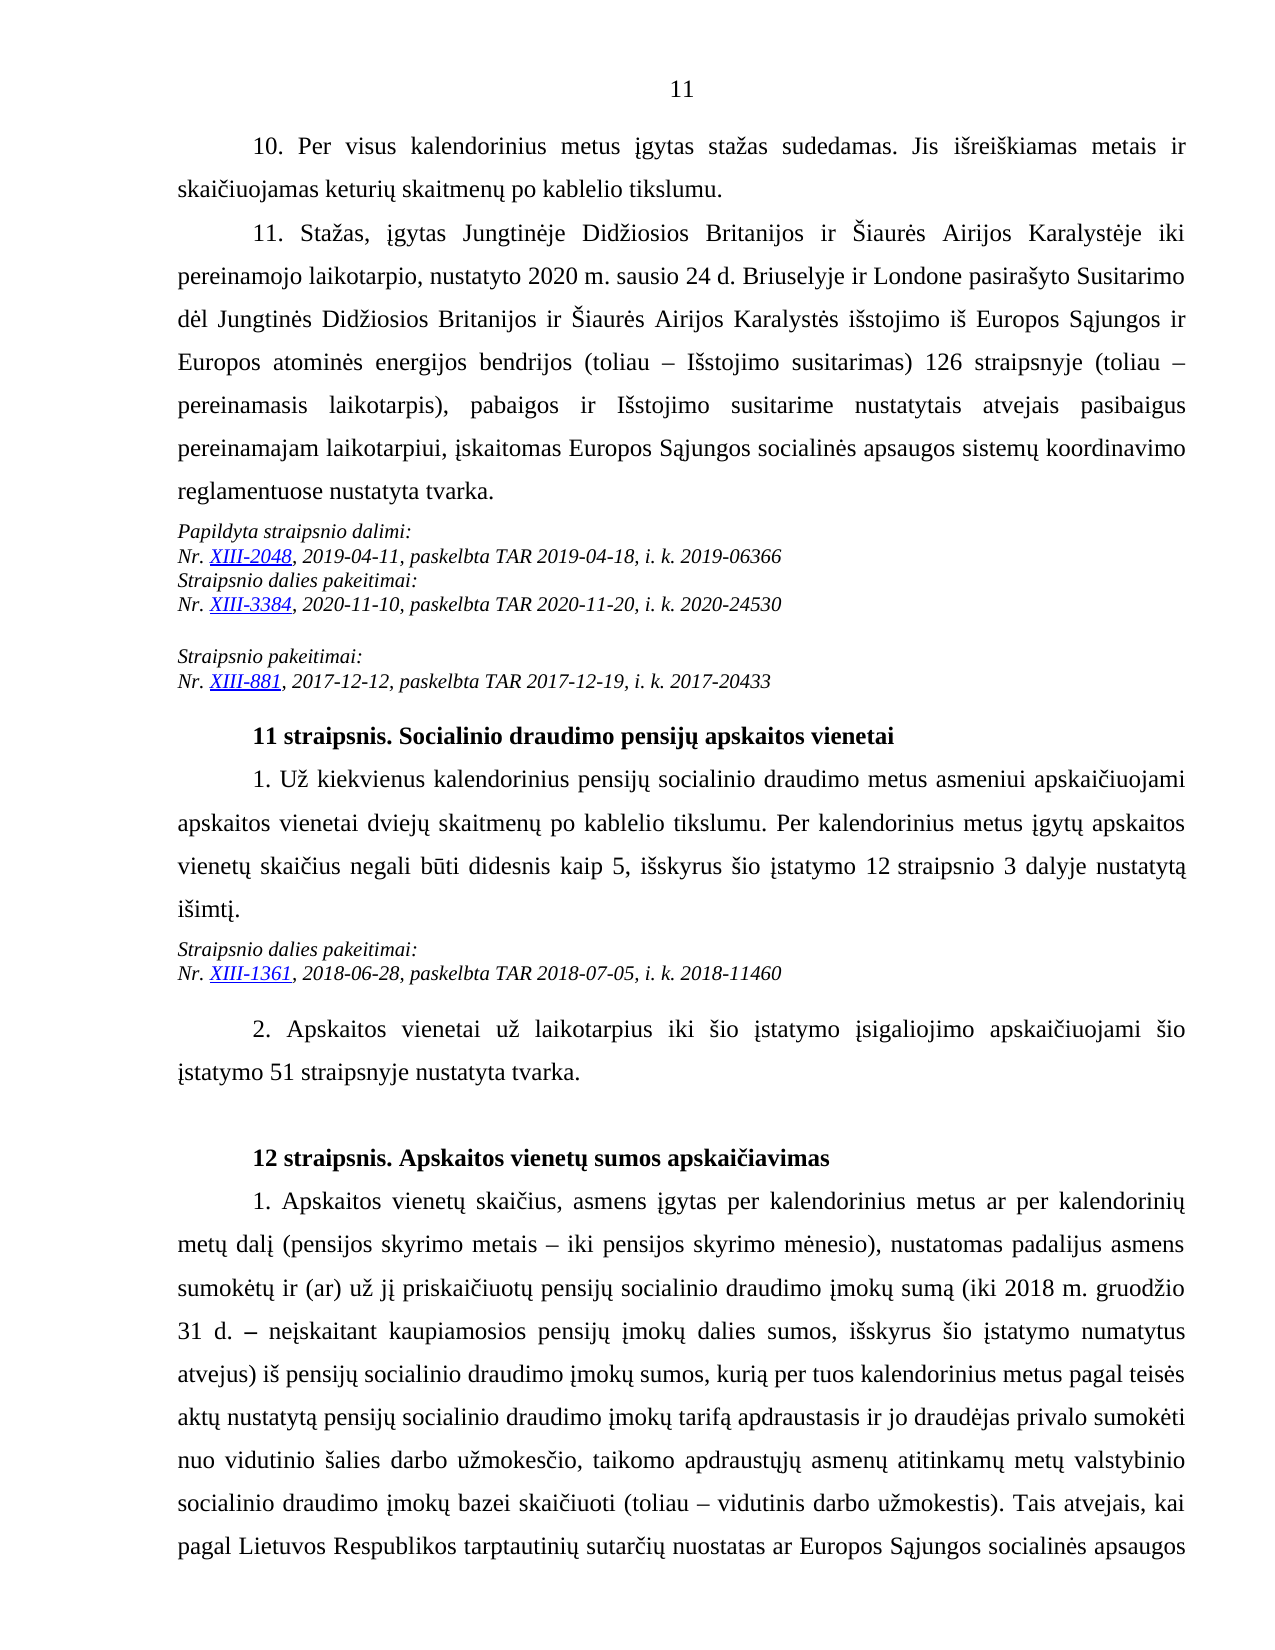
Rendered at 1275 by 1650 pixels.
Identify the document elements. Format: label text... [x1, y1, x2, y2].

text Nr. XIII-881, 2017-12-12, paskelbta TAR 2017-12-19, i. k. 2017-20433 [177, 668, 1186, 693]
text 1. Už kiekvienus kalendorinius pensijų socialinio draudimo metus asmeniui apskaičiuojami apskaitos vienetai dviejų skaitmenų po kablelio tikslumu. Per kalendorinius metus įgytų apskaitos vienetų skaičius negali būti didesnis kaip 5, išskyrus šio įstatymo 12 straipsnio 3 dalyje nustatytą išimtį. [177, 764, 1186, 923]
text Straipsnio dalies pakeitimai: [177, 937, 1186, 961]
text 11 straipsnis. Socialinio draudimo pensijų apskaitos vienetai [177, 721, 1186, 750]
text 11. Stažas, įgytas Jungtinėje Didžiosios Britanijos ir Šiaurės Airijos Karalystėje iki pereinamojo laikotarpio, nustatyto 2020 m. sausio 24 d. Briuselyje ir Londone pasirašyto Susitarimo dėl Jungtinės Didžiosios Britanijos ir Šiaurės Airijos Karalystės išstojimo iš Europos Sąjungos ir Europos atominės energijos bendrijos (toliau – Išstojimo susitarimas) 126 straipsnyje (toliau – pereinamasis laikotarpis), pabaigos ir Išstojimo susitarime nustatytais atvejais pasibaigus pereinamajam laikotarpiui, įskaitomas Europos Sąjungos socialinės apsaugos sistemų koordinavimo reglamentuose nustatyta tvarka. [177, 218, 1186, 505]
text Papildyta straipsnio dalimi: [177, 519, 1186, 543]
text 1. Apskaitos vienetų skaičius, asmens įgytas per kalendorinius metus ar per kalendorinių metų dalį (pensijos skyrimo metais – iki pensijos skyrimo mėnesio), nustatomas padalijus asmens sumokėtų ir (ar) už jį priskaičiuotų pensijų socialinio draudimo įmokų sumą (iki 2018 m. gruodžio 31 d. – neįskaitant kaupiamosios pensijų įmokų dalies sumos, išskyrus šio įstatymo numatytus atvejus) iš pensijų socialinio draudimo įmokų sumos, kurią per tuos kalendorinius metus pagal teisės aktų nustatytą pensijų socialinio draudimo įmokų tarifą apdraustasis ir jo draudėjas privalo sumokėti nuo vidutinio šalies darbo užmokesčio, taikomo apdraustųjų asmenų atitinkamų metų valstybinio socialinio draudimo įmokų bazei skaičiuoti (toliau – vidutinis darbo užmokestis). Tais atvejais, kai pagal Lietuvos Respublikos tarptautinių sutarčių nuostatas ar Europos Sąjungos socialinės apsaugos [177, 1186, 1186, 1560]
text 10. Per visus kalendorinius metus įgytas stažas sudedamas. Jis išreiškiamas metais ir skaičiuojamas keturių skaitmenų po kablelio tikslumu. [177, 131, 1186, 203]
text Straipsnio pakeitimai: [177, 644, 1186, 668]
text 12 straipsnis. Apskaitos vienetų sumos apskaičiavimas [177, 1143, 1186, 1172]
text Straipsnio dalies pakeitimai: [177, 568, 1186, 592]
text 2. Apskaitos vienetai už laikotarpius iki šio įstatymo įsigaliojimo apskaičiuojami šio įstatymo 51 straipsnyje nustatyta tvarka. [177, 1014, 1186, 1086]
text Nr. XIII-3384, 2020-11-10, paskelbta TAR 2020-11-20, i. k. 2020-24530 [177, 592, 1186, 616]
text Nr. XIII-1361, 2018-06-28, paskelbta TAR 2018-07-05, i. k. 2018-11460 [177, 961, 1186, 985]
text Nr. XIII-2048, 2019-04-11, paskelbta TAR 2019-04-18, i. k. 2019-06366 [177, 543, 1186, 568]
